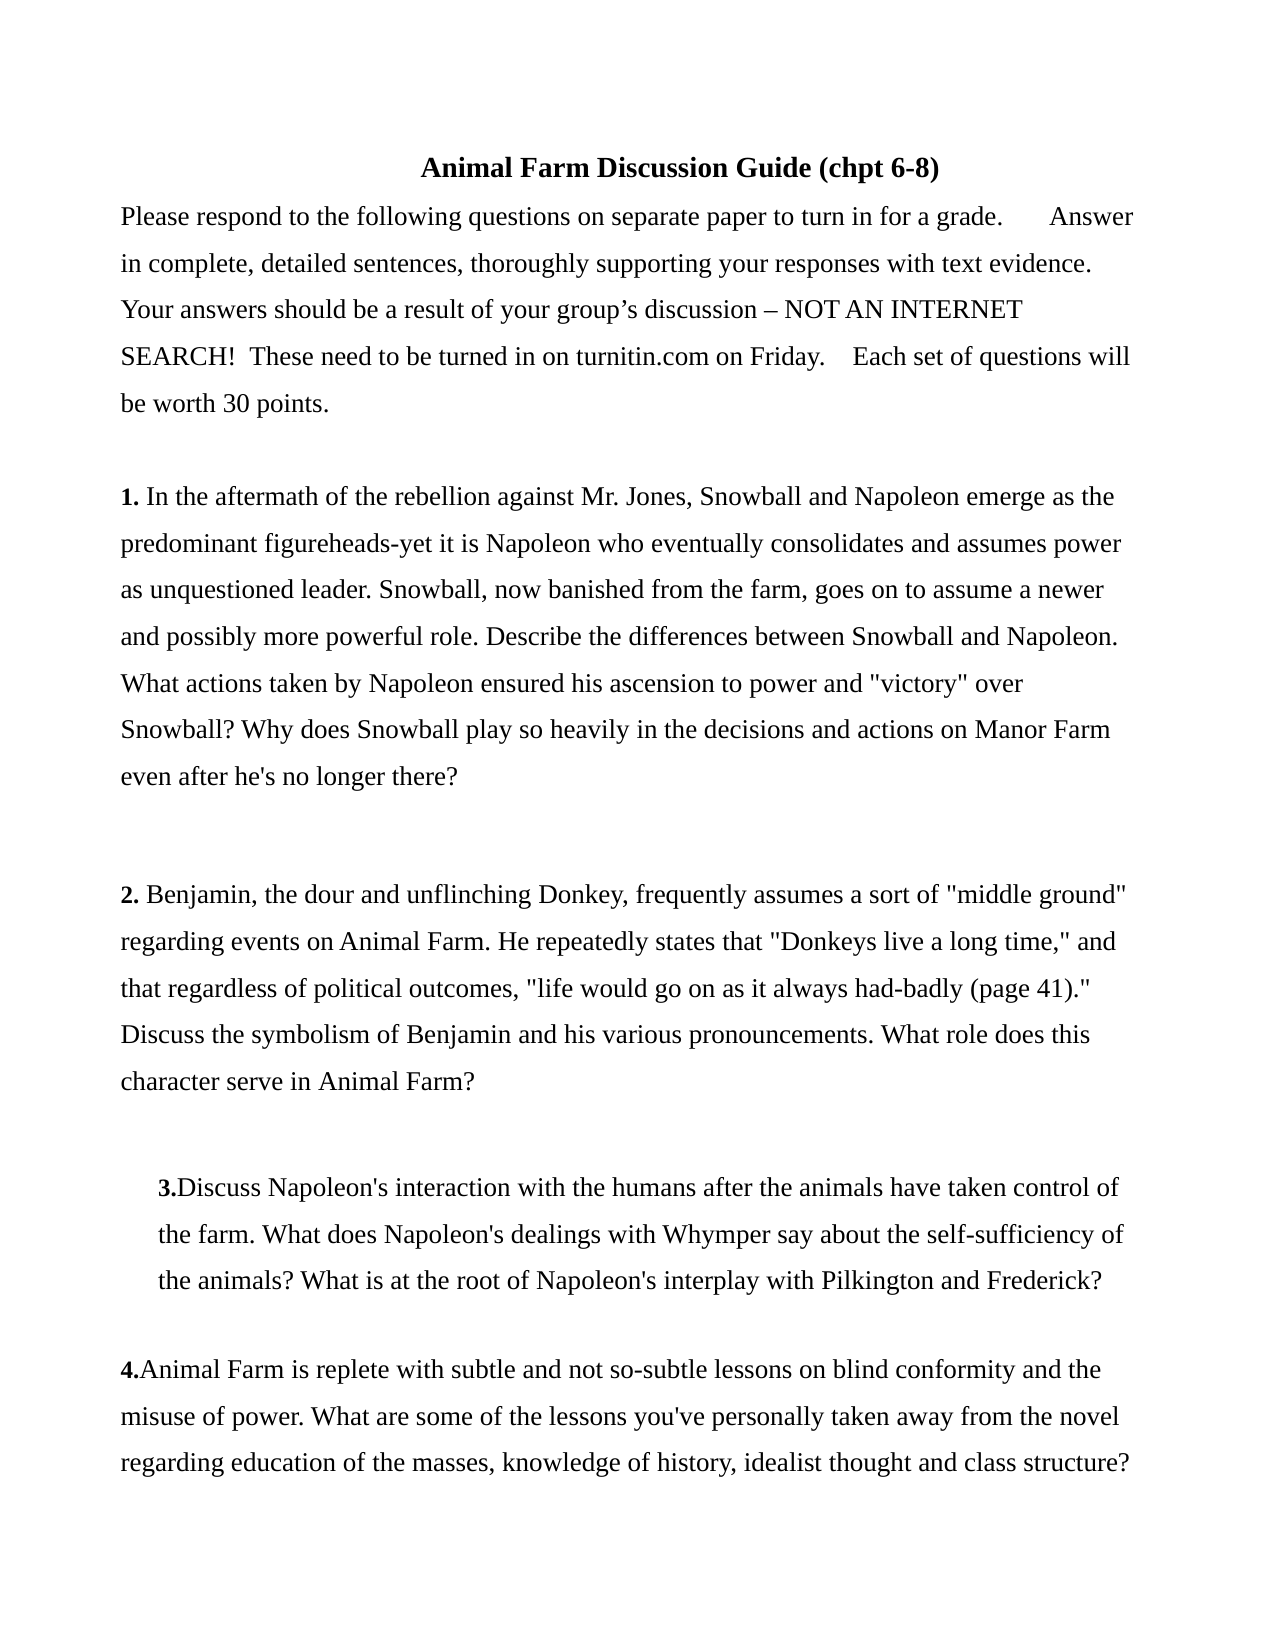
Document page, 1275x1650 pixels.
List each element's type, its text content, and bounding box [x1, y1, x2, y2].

list Discuss Napoleon's interaction with the humans after the animals have taken control of the farm. What does Napoleon's dealings with Whymper say about the self-sufficiency of the animals? What is at the root of Napoleon's interplay with Pilkington and Frederick? [158, 1171, 1136, 1339]
text Please respond to the following questions on separate paper to turn in for a grade. Answer in complete, detailed sentences, thoroughly supporting your responses with text evidence. Your answers should be a result of your group’s discussion – NOT AN INTERNET SEARCH! These need to be turned in on turnitin.com on Friday. Each set of questions will be worth 30 points. [120, 200, 1136, 418]
list Benjamin, the dour and unflinching Donkey, frequently assumes a sort of "middle ground" regarding events on Animal Farm. He repeatedly states that "Donkeys live a long time," and that regardless of political outcomes, "life would go on as it always had-badly (page 41)." Discuss the symbolism of Benjamin and his various pronouncements. What role does this character serve in Animal Farm? [120, 879, 1136, 1096]
list Animal Farm is replete with subtle and not so-subtle lessons on blind conformity and the misuse of power. What are some of the lessons you've personally taken away from the novel regarding education of the masses, knowledge of history, idealist thought and class structure? [120, 1353, 1136, 1478]
list In the aftermath of the rebellion against Mr. Jones, Snowball and Napoleon emerge as the predominant figureheads-yet it is Napoleon who eventually consolidates and assumes power as unquestioned leader. Snowball, now banished from the farm, goes on to assume a newer and possibly more powerful role. Describe the differences between Snowball and Napoleon. What actions taken by Napoleon ensured his ascension to power and "victory" over Snowball? Why does Snowball play so heavily in the decisions and actions on Manor Farm even after he's no longer there? [120, 480, 1136, 791]
text Animal Farm Discussion Guide (chpt 6-8) [120, 150, 1136, 183]
